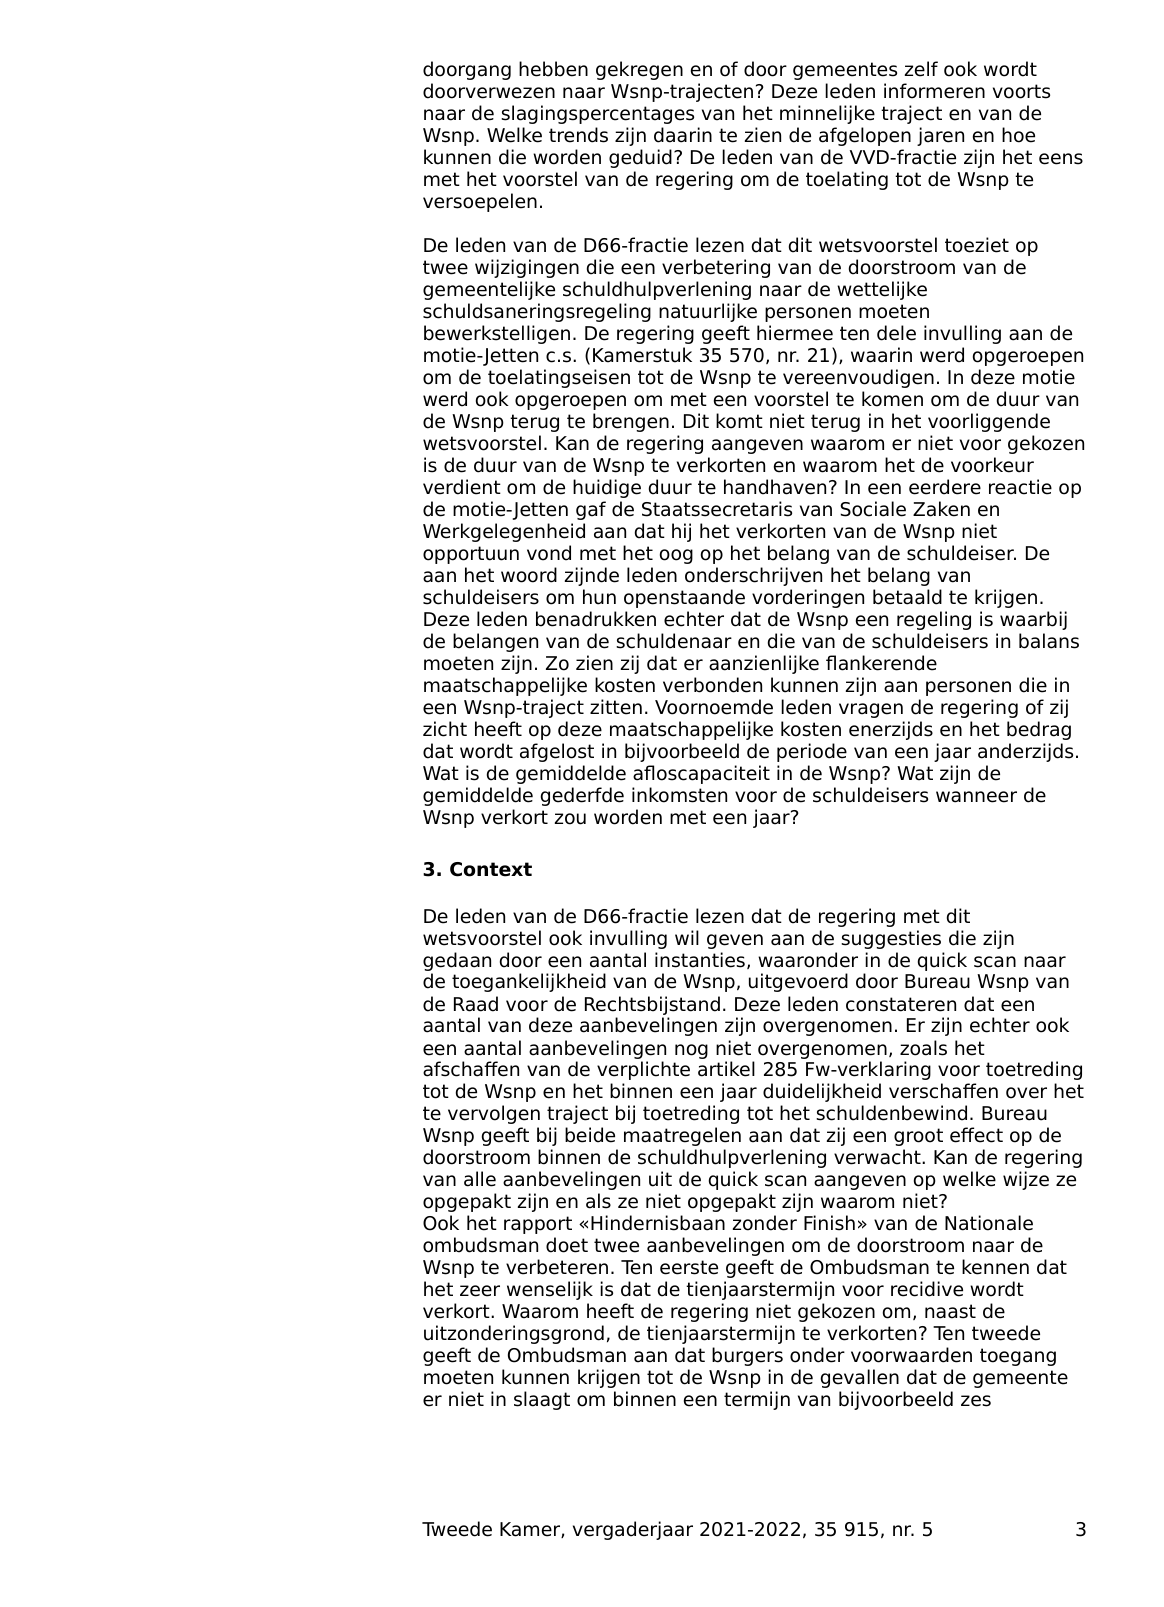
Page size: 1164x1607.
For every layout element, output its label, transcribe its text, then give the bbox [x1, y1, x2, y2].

text Ook het rapport «Hindernisbaan zonder Finish» van de Nationale ombudsman doet twee aanbevelingen om de doorstroom naar de Wsnp te verbeteren. Ten eerste geeft de Ombudsman te kennen dat het zeer wenselijk is dat de tienjaarstermijn voor recidive wordt verkort. Waarom heeft de regering niet gekozen om, naast de uitzonderingsgrond, de tienjaarstermijn te verkorten? Ten tweede geeft de Ombudsman aan dat burgers onder voorwaarden toegang moeten kunnen krijgen tot de Wsnp in de gevallen dat de gemeente er niet in slaagt om binnen een termijn van bijvoorbeeld zes [422, 1213, 1087, 1411]
text De leden van de D66-fractie lezen dat dit wetsvoorstel toeziet op twee wijzigingen die een verbetering van de doorstroom van de gemeentelijke schuldhulpverlening naar de wettelijke schuldsaneringsregeling natuurlijke personen moeten bewerkstelligen. De regering geeft hiermee ten dele invulling aan de motie-Jetten c.s. (Kamerstuk 35 570, nr. 21), waarin werd opgeroepen om de toelatingseisen tot de Wsnp te vereenvoudigen. In deze motie werd ook opgeroepen om met een voorstel te komen om de duur van de Wsnp terug te brengen. Dit komt niet terug in het voorliggende wetsvoorstel. Kan de regering aangeven waarom er niet voor gekozen is de duur van de Wsnp te verkorten en waarom het de voorkeur verdient om de huidige duur te handhaven? In een eerdere reactie op de motie-Jetten gaf de Staatssecretaris van Sociale Zaken en Werkgelegenheid aan dat hij het verkorten van de Wsnp niet opportuun vond met het oog op het belang van de schuldeiser. De aan het woord zijnde leden onderschrijven het belang van schuldeisers om hun openstaande vorderingen betaald te krijgen. Deze leden benadrukken echter dat de Wsnp een regeling is waarbij de belangen van de schuldenaar en die van de schuldeisers in balans moeten zijn. Zo zien zij dat er aanzienlijke flankerende maatschappelijke kosten verbonden kunnen zijn aan personen die in een Wsnp-traject zitten. Voornoemde leden vragen de regering of zij zicht heeft op deze maatschappelijke kosten enerzijds en het bedrag dat wordt afgelost in bijvoorbeeld de periode van een jaar anderzijds. Wat is de gemiddelde afloscapaciteit in de Wsnp? Wat zijn de gemiddelde gederfde inkomsten voor de schuldeisers wanneer de Wsnp verkort zou worden met een jaar? [422, 235, 1087, 828]
text De leden van de D66-fractie lezen dat de regering met dit wetsvoorstel ook invulling wil geven aan de suggesties die zijn gedaan door een aantal instanties, waaronder in de quick scan naar de toegankelijkheid van de Wsnp, uitgevoerd door Bureau Wsnp van de Raad voor de Rechtsbijstand. Deze leden constateren dat een aantal van deze aanbevelingen zijn overgenomen. Er zijn echter ook een aantal aanbevelingen nog niet overgenomen, zoals het afschaffen van de verplichte artikel 285 Fw-verklaring voor toetreding tot de Wsnp en het binnen een jaar duidelijkheid verschaffen over het te vervolgen traject bij toetreding tot het schuldenbewind. Bureau Wsnp geeft bij beide maatregelen aan dat zij een groot effect op de doorstroom binnen de schuldhulpverlening verwacht. Kan de regering van alle aanbevelingen uit de quick scan aangeven op welke wijze ze opgepakt zijn en als ze niet opgepakt zijn waarom niet? [422, 906, 1087, 1213]
subtitle 3. Context [422, 858, 1087, 881]
text doorgang hebben gekregen en of door gemeentes zelf ook wordt doorverwezen naar Wsnp-trajecten? Deze leden informeren voorts naar de slagingspercentages van het minnelijke traject en van de Wsnp. Welke trends zijn daarin te zien de afgelopen jaren en hoe kunnen die worden geduid? De leden van de VVD-fractie zijn het eens met het voorstel van de regering om de toelating tot de Wsnp te versoepelen. [422, 59, 1087, 213]
